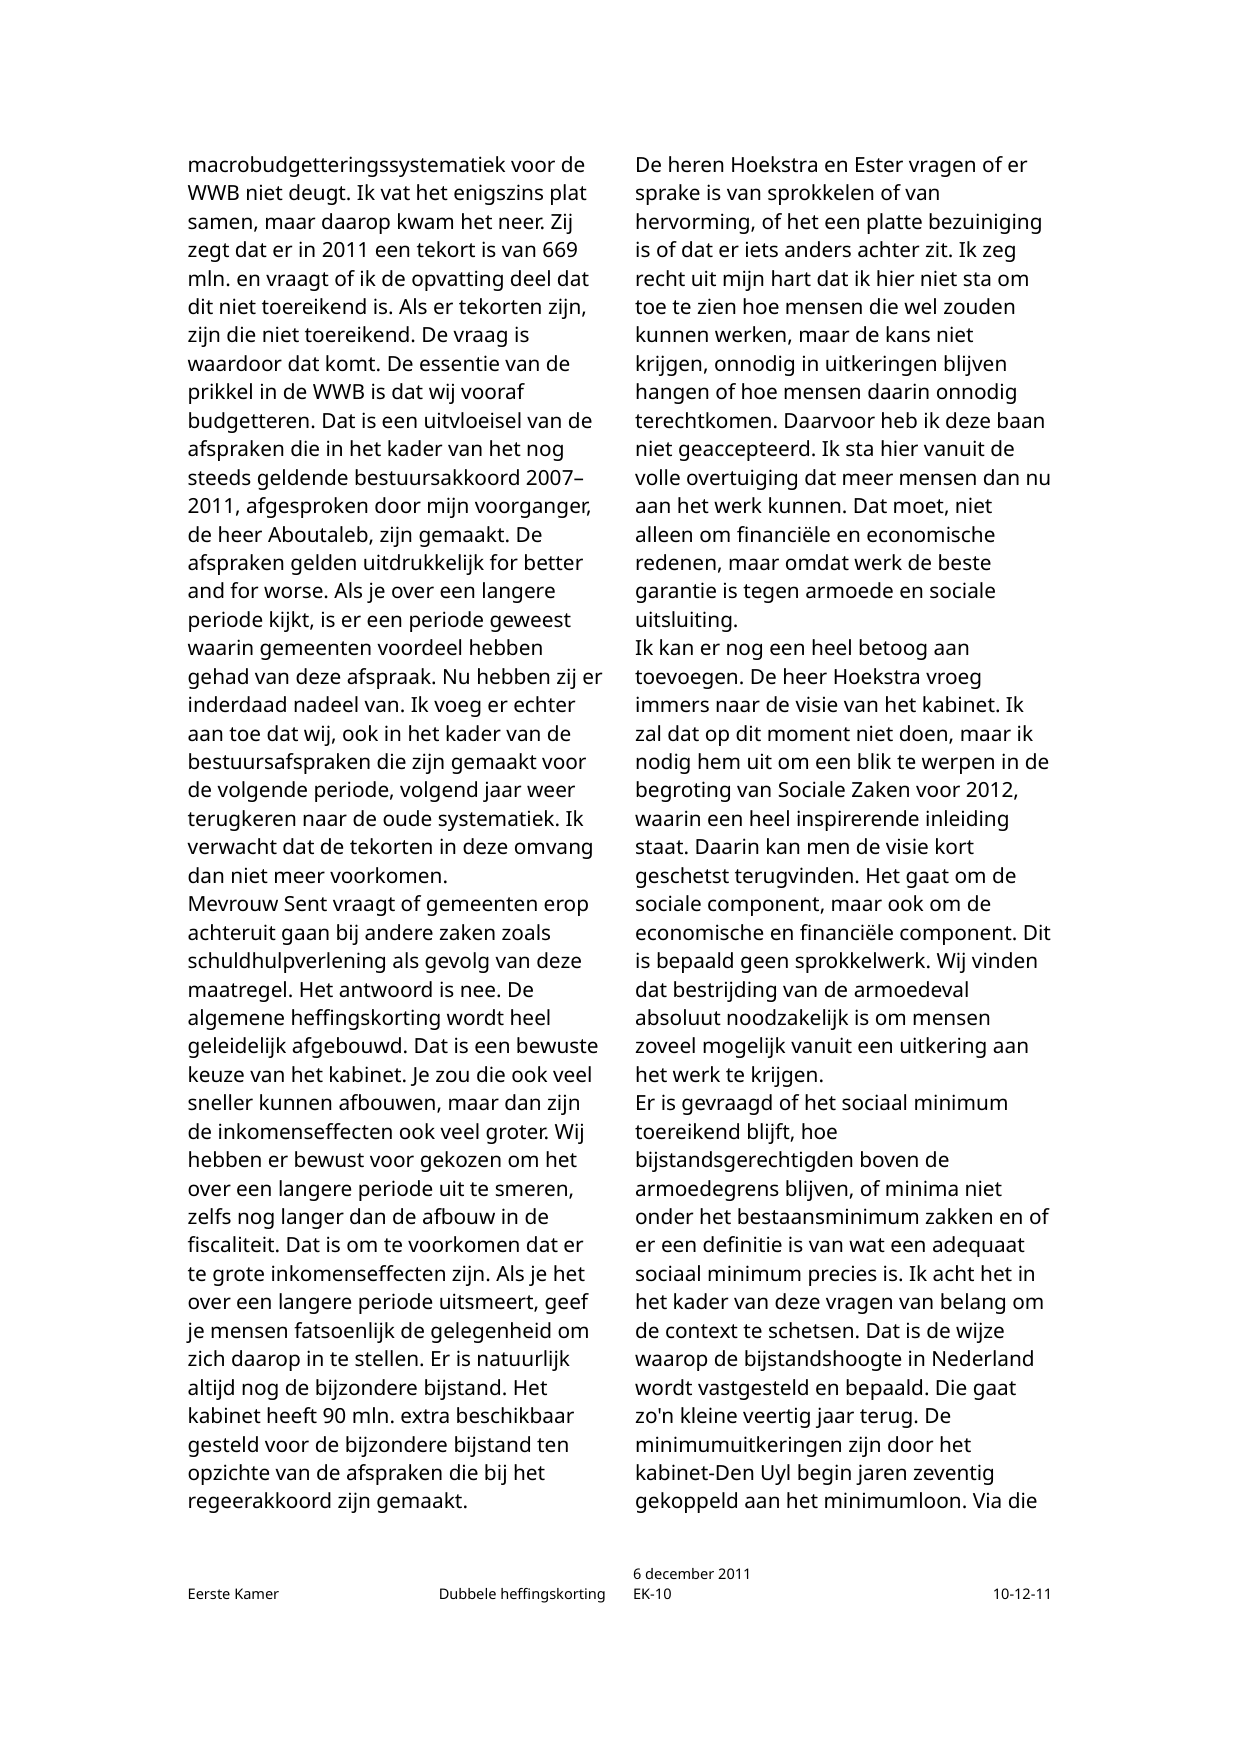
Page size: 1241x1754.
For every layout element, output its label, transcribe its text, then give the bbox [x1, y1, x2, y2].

text Mevrouw Sent vraagt of gemeenten erop achteruit gaan bij andere zaken zoals schuldhulpverlening als gevolg van deze maatregel. Het antwoord is nee. De algemene heffingskorting wordt heel geleidelijk afgebouwd. Dat is een bewuste keuze van het kabinet. Je zou die ook veel sneller kunnen afbouwen, maar dan zijn de inkomenseffecten ook veel groter. Wij hebben er bewust voor gekozen om het over een langere periode uit te smeren, zelfs nog langer dan de afbouw in de fiscaliteit. Dat is om te voorkomen dat er te grote inkomenseffecten zijn. Als je het over een langere periode uitsmeert, geef je mensen fatsoenlijk de gelegenheid om zich daarop in te stellen. Er is natuurlijk altijd nog de bijzondere bijstand. Het kabinet heeft 90 mln. extra beschikbaar gesteld voor de bijzondere bijstand ten opzichte van de afspraken die bij het regeerakkoord zijn gemaakt. [187, 889, 605, 1515]
text Ik kan er nog een heel betoog aan toevoegen. De heer Hoekstra vroeg immers naar de visie van het kabinet. Ik zal dat op dit moment niet doen, maar ik nodig hem uit om een blik te werpen in de begroting van Sociale Zaken voor 2012, waarin een heel inspirerende inleiding staat. Daarin kan men de visie kort geschetst terugvinden. Het gaat om de sociale component, maar ook om de economische en financiële component. Dit is bepaald geen sprokkelwerk. Wij vinden dat bestrijding van de armoedeval absoluut noodzakelijk is om mensen zoveel mogelijk vanuit een uitkering aan het werk te krijgen. [635, 633, 1053, 1088]
text De heren Hoekstra en Ester vragen of er sprake is van sprokkelen of van hervorming, of het een platte bezuiniging is of dat er iets anders achter zit. Ik zeg recht uit mijn hart dat ik hier niet sta om toe te zien hoe mensen die wel zouden kunnen werken, maar de kans niet krijgen, onnodig in uitkeringen blijven hangen of hoe mensen daarin onnodig terechtkomen. Daarvoor heb ik deze baan niet geaccepteerd. Ik sta hier vanuit de volle overtuiging dat meer mensen dan nu aan het werk kunnen. Dat moet, niet alleen om financiële en economische redenen, maar omdat werk de beste garantie is tegen armoede en sociale uitsluiting. [635, 150, 1053, 633]
text macrobudgetteringssystematiek voor de WWB niet deugt. Ik vat het enigszins plat samen, maar daarop kwam het neer. Zij zegt dat er in 2011 een tekort is van 669 mln. en vraagt of ik de opvatting deel dat dit niet toereikend is. Als er tekorten zijn, zijn die niet toereikend. De vraag is waardoor dat komt. De essentie van de prikkel in de WWB is dat wij vooraf budgetteren. Dat is een uitvloeisel van de afspraken die in het kader van het nog steeds geldende bestuursakkoord 2007–2011, afgesproken door mijn voorganger, de heer Aboutaleb, zijn gemaakt. De afspraken gelden uitdrukkelijk for better and for worse. Als je over een langere periode kijkt, is er een periode geweest waarin gemeenten voordeel hebben gehad van deze afspraak. Nu hebben zij er inderdaad nadeel van. Ik voeg er echter aan toe dat wij, ook in het kader van de bestuursafspraken die zijn gemaakt voor de volgende periode, volgend jaar weer terugkeren naar de oude systematiek. Ik verwacht dat de tekorten in deze omvang dan niet meer voorkomen. [187, 150, 605, 889]
text Er is gevraagd of het sociaal minimum toereikend blijft, hoe bijstandsgerechtigden boven de armoedegrens blijven, of minima niet onder het bestaansminimum zakken en of er een definitie is van wat een adequaat sociaal minimum precies is. Ik acht het in het kader van deze vragen van belang om de context te schetsen. Dat is de wijze waarop de bijstandshoogte in Nederland wordt vastgesteld en bepaald. Die gaat zo'n kleine veertig jaar terug. De minimumuitkeringen zijn door het kabinet-Den Uyl begin jaren zeventig gekoppeld aan het minimumloon. Via die [635, 1088, 1053, 1515]
